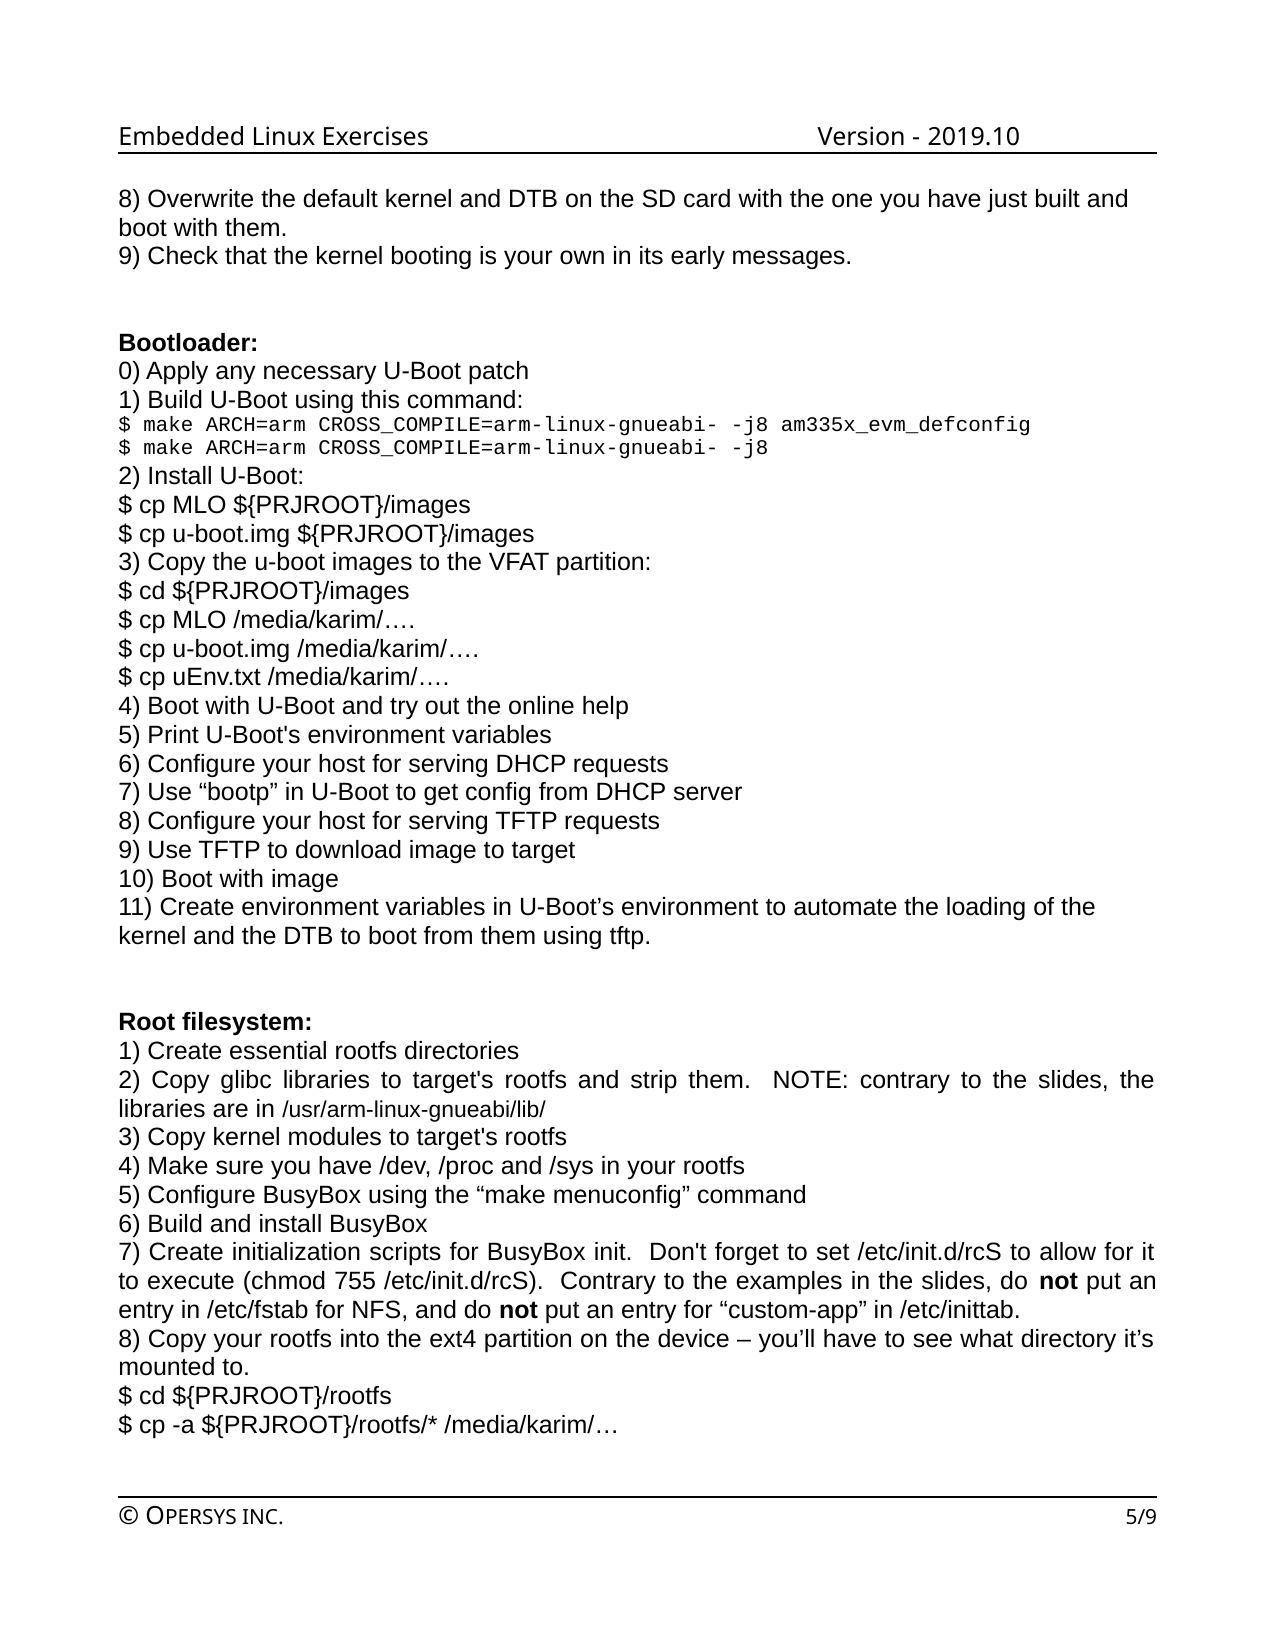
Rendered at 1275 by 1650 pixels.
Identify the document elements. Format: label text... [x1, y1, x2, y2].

text 6) Configure your host for serving DHCP requests [118, 748, 1157, 777]
text 7) Use “bootp” in U-Boot to get config from DHCP server [118, 777, 1157, 806]
text 8) Overwrite the default kernel and DTB on the SD card with the one you have just built and boot with them. [118, 184, 1157, 241]
text Root filesystem: [118, 1007, 1157, 1036]
text 8) Copy your rootfs into the ext4 partition on the device – you’ll have to see what directory it’s mounted to. [118, 1323, 1157, 1381]
text 1) Create essential rootfs directories [118, 1036, 1157, 1065]
text 3) Copy kernel modules to target's rootfs [118, 1122, 1157, 1151]
text $ cp u-boot.img /media/karim/…. [118, 633, 1157, 662]
text 11) Create environment variables in U-Boot’s environment to automate the loading of the kernel and the DTB to boot from them using tftp. [118, 892, 1157, 950]
text $ make ARCH=arm CROSS_COMPILE=arm-linux-gnueabi- -j8 am335x_evm_defconfig [118, 414, 1157, 437]
text 1) Build U-Boot using this command: [118, 385, 1157, 414]
text $ make ARCH=arm CROSS_COMPILE=arm-linux-gnueabi- -j8 [118, 437, 1157, 461]
text $ cp uEnv.txt /media/karim/…. [118, 662, 1157, 691]
text 4) Make sure you have /dev, /proc and /sys in your rootfs [118, 1151, 1157, 1180]
text 7) Create initialization scripts for BusyBox init. Don't forget to set /etc/init.d/rcS to allow for it to execute (chmod 755 /etc/init.d/rcS). Contrary to the examples in the slides, do not put an entry in /etc/fstab for NFS, and do not put an entry for “custom-app” in /etc/inittab. [118, 1237, 1157, 1323]
text $ cp -a ${PRJROOT}/rootfs/* /media/karim/… [118, 1410, 1157, 1438]
text 4) Boot with U-Boot and try out the online help [118, 691, 1157, 720]
text 9) Use TFTP to download image to target [118, 835, 1157, 863]
text 3) Copy the u-boot images to the VFAT partition: [118, 547, 1157, 576]
text 8) Configure your host for serving TFTP requests [118, 806, 1157, 835]
text $ cp MLO ${PRJROOT}/images [118, 490, 1157, 518]
text 0) Apply any necessary U-Boot patch [118, 356, 1157, 385]
text 2) Install U-Boot: [118, 461, 1157, 490]
text Bootloader: [118, 327, 1157, 356]
text $ cp MLO /media/karim/…. [118, 605, 1157, 633]
text 10) Boot with image [118, 863, 1157, 892]
text 5) Print U-Boot's environment variables [118, 720, 1157, 748]
text 9) Check that the kernel booting is your own in its early messages. [118, 241, 1157, 270]
text $ cp u-boot.img ${PRJROOT}/images [118, 518, 1157, 547]
text 2) Copy glibc libraries to target's rootfs and strip them. NOTE: contrary to the slides, the libraries are in /usr/arm-linux-gnueabi/lib/ [118, 1065, 1157, 1122]
text 5) Configure BusyBox using the “make menuconfig” command [118, 1180, 1157, 1208]
text $ cd ${PRJROOT}/rootfs [118, 1381, 1157, 1410]
text 6) Build and install BusyBox [118, 1208, 1157, 1237]
text $ cd ${PRJROOT}/images [118, 576, 1157, 605]
